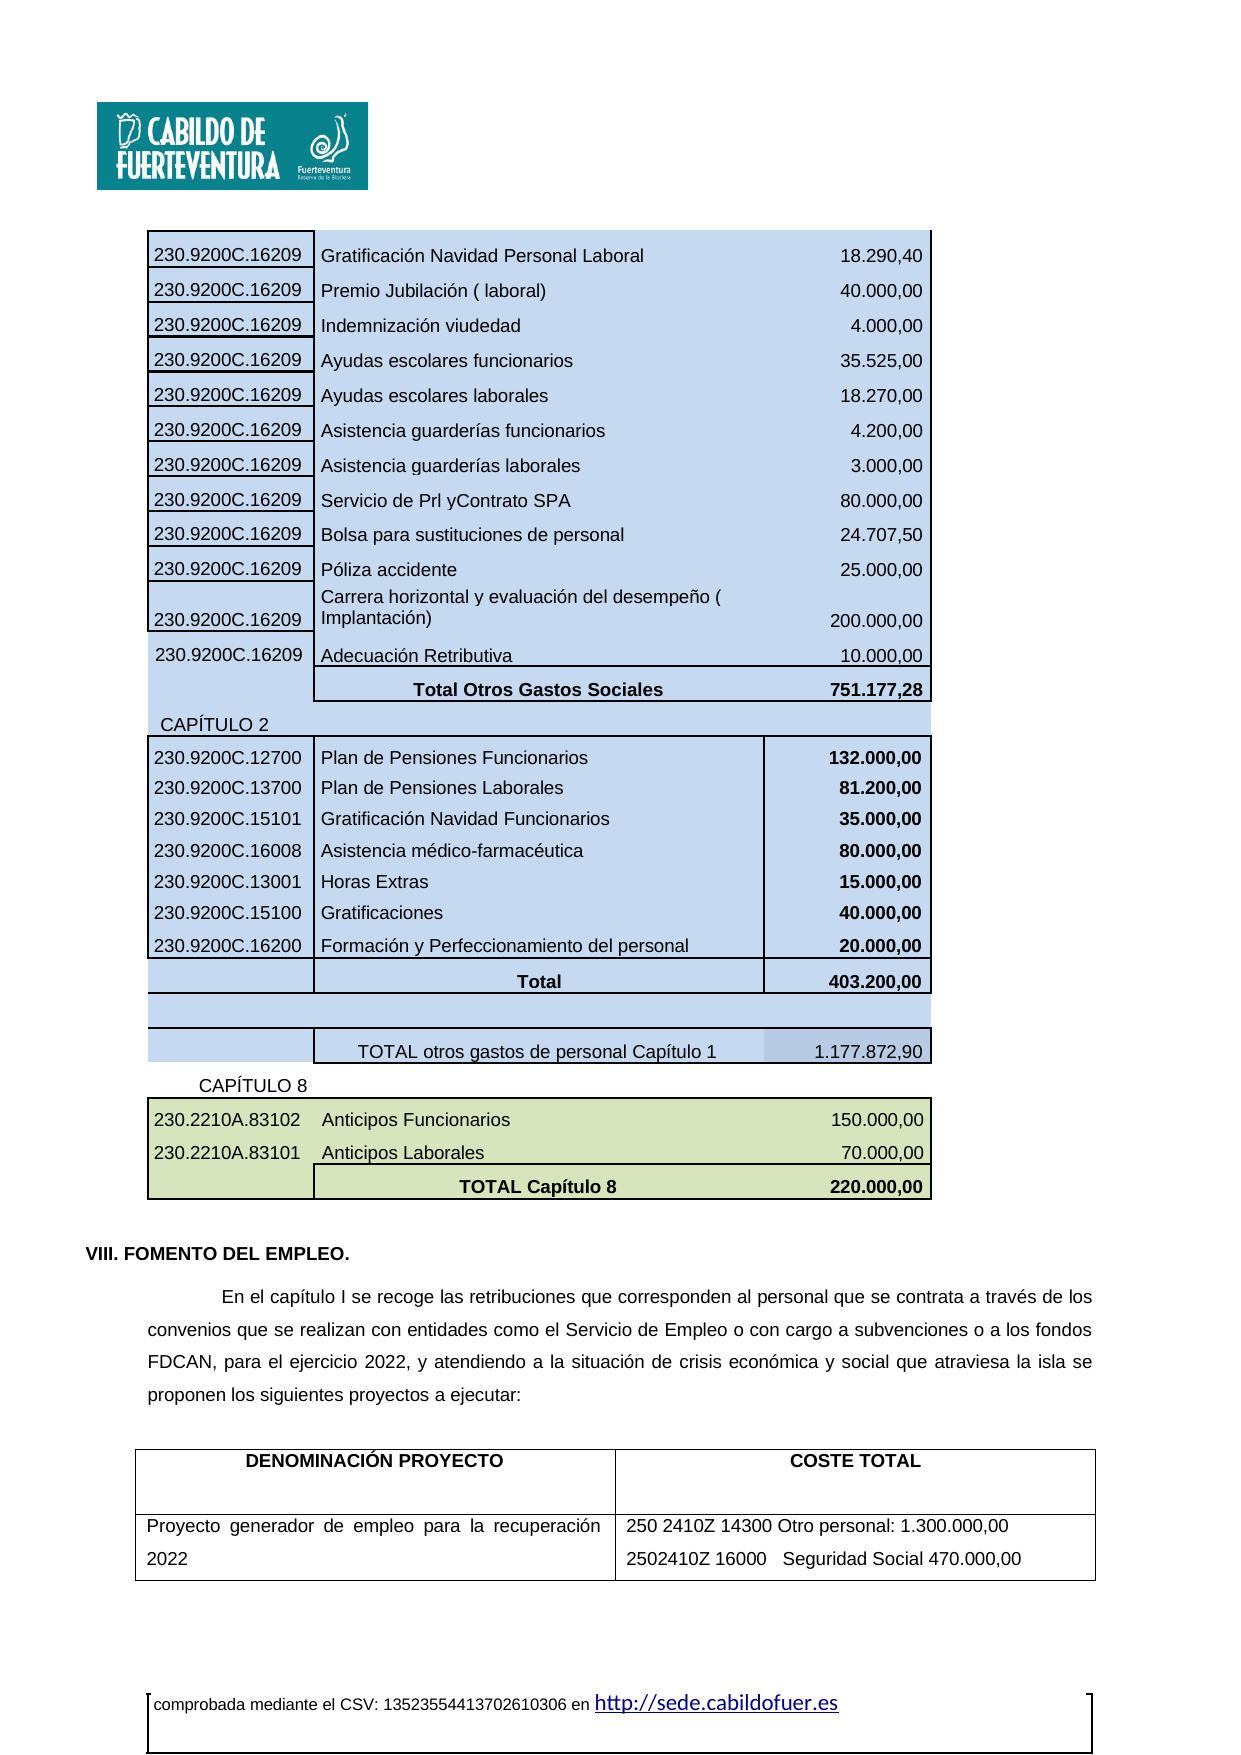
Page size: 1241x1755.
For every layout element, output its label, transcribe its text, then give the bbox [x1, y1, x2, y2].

table_cell Asistencia guarderías funcionarios [315, 405, 764, 440]
table_cell Proyecto generador de empleo para la recuperación 2022 [136, 1515, 615, 1580]
table_cell 20.000,00 [765, 930, 930, 957]
table_cell 230.9200C.16209 CAPÍTULO 2 [148, 632, 314, 735]
table_cell 220.000,00 [724, 1165, 930, 1198]
table_cell 230.9200C.13001 [149, 867, 313, 898]
table_cell Plan de Pensiones Funcionarios [315, 737, 763, 773]
table_cell 40.000,00 [764, 266, 930, 301]
table_cell 230.9200C.16209 [149, 338, 313, 370]
table_cell Carrera horizontal y evaluación del desempeño ( [315, 580, 764, 606]
table_cell 230.9200C.16209 [149, 477, 313, 510]
table_cell 81.200,00 [765, 773, 930, 804]
table_cell 1.177.872,90 [764, 1029, 930, 1062]
table_cell TOTAL Capítulo 8 [315, 1165, 724, 1198]
table_cell 230.9200C.16209 [149, 547, 313, 580]
table_cell 200.000,00 [764, 606, 930, 630]
table_cell Gratificación Navidad Funcionarios [315, 804, 763, 836]
table_cell 403.200,00 [765, 959, 930, 992]
picture [97, 102, 369, 190]
table_cell 35.525,00 [764, 335, 930, 370]
table_header 150.000,00 70.000,00 [724, 1099, 930, 1163]
table_cell 230.9200C.12700 [149, 737, 313, 773]
text CAPÍTULO 8 [198, 1075, 1107, 1097]
table_cell [764, 580, 930, 606]
table_cell 230.9200C.15101 [149, 804, 313, 836]
table_header 18.290,40 [764, 230, 930, 266]
table_cell 35.000,00 [765, 804, 930, 836]
table_cell 24.707,50 [764, 510, 930, 545]
table_cell Ayudas escolares funcionarios [315, 335, 764, 370]
table_cell Plan de Pensiones Laborales [315, 773, 763, 804]
table_header 230.9200C.16209 [149, 232, 313, 266]
table_cell Indemnización viudedad [315, 301, 764, 335]
table_cell [148, 994, 931, 1027]
table_cell 132.000,00 [765, 737, 930, 773]
subtitle VIII. FOMENTO DEL EMPLEO. [85, 1243, 757, 1265]
table_cell Implantación) [315, 606, 764, 630]
table_header Anticipos Funcionarios Anticipos Laborales [314, 1099, 724, 1163]
table_cell Formación y Perfeccionamiento del personal [315, 930, 763, 957]
table_cell 230.9200C.15100 [149, 898, 313, 930]
table_cell Horas Extras [315, 867, 763, 898]
table_cell Póliza accidente [315, 545, 764, 580]
table_cell 3.000,00 [764, 440, 930, 475]
table_cell [149, 1163, 313, 1198]
text En el capítulo I se recoge las retribuciones que corresponden al personal que se contrata a través de los convenios que se realizan con entidades como el Servicio de Empleo o con cargo a subvenciones o a los fondos FDCAN, para el ejercicio 2022, y atendiendo a la situación de crisis económica y social que atraviesa la isla se proponen los siguientes proyectos a ejecutar: [147, 1286, 1093, 1405]
table_cell 4.200,00 [764, 405, 930, 440]
table_cell Total Otros Gastos Sociales [315, 667, 764, 700]
table_cell [148, 959, 313, 992]
table_cell Asistencia médico-farmacéutica [315, 836, 763, 867]
table_cell Bolsa para sustituciones de personal [315, 510, 764, 545]
table_cell Asistencia guarderías laborales [315, 440, 764, 475]
table_cell 15.000,00 [765, 867, 930, 898]
table_header 230.2210A.83102 230.2210A.83101 [149, 1099, 314, 1163]
table_cell [314, 702, 931, 735]
table_cell 80.000,00 [764, 475, 930, 510]
table_cell 80.000,00 [765, 836, 930, 867]
table_cell 230.9200C.16209 [149, 582, 313, 630]
table_cell 230.9200C.16209 [149, 407, 313, 440]
table_cell 10.000,00 [764, 630, 930, 665]
table_cell Gratificaciones [315, 898, 763, 930]
table_cell Ayudas escolares laborales [315, 370, 764, 405]
table_cell 18.270,00 [764, 370, 930, 405]
table_cell 40.000,00 [765, 898, 930, 930]
table_header Gratificación Navidad Personal Laboral [315, 230, 764, 266]
table_cell 230.9200C.16209 [149, 268, 313, 301]
table_cell 25.000,00 [764, 545, 930, 580]
table_cell Premio Jubilación ( laboral) [315, 266, 764, 301]
table_cell 230.9200C.16200 [149, 930, 313, 957]
table_cell 250 2410Z 14300 Otro personal: 1.300.000,00 2502410Z 16000 Seguridad Social 470.000,00 [616, 1515, 1095, 1580]
table_cell Adecuación Retributiva [315, 630, 764, 665]
table_cell 230.9200C.13700 [149, 773, 313, 804]
table_header DENOMINACIÓN PROYECTO [136, 1450, 615, 1514]
table_cell 230.9200C.16008 [149, 836, 313, 867]
table_cell TOTAL otros gastos de personal Capítulo 1 [315, 1029, 764, 1062]
table_cell 230.9200C.16209 [149, 442, 313, 475]
table_cell 230.9200C.16209 [149, 373, 313, 405]
table_cell Servicio de Prl yContrato SPA [315, 475, 764, 510]
table_cell 751.177,28 [764, 667, 930, 700]
table_cell 230.9200C.16209 [149, 512, 313, 545]
table_cell Total [315, 959, 763, 992]
table_cell [148, 1029, 313, 1062]
table_cell 230.9200C.16209 [149, 303, 313, 335]
table_cell 4.000,00 [764, 301, 930, 335]
table_header COSTE TOTAL [616, 1450, 1095, 1514]
